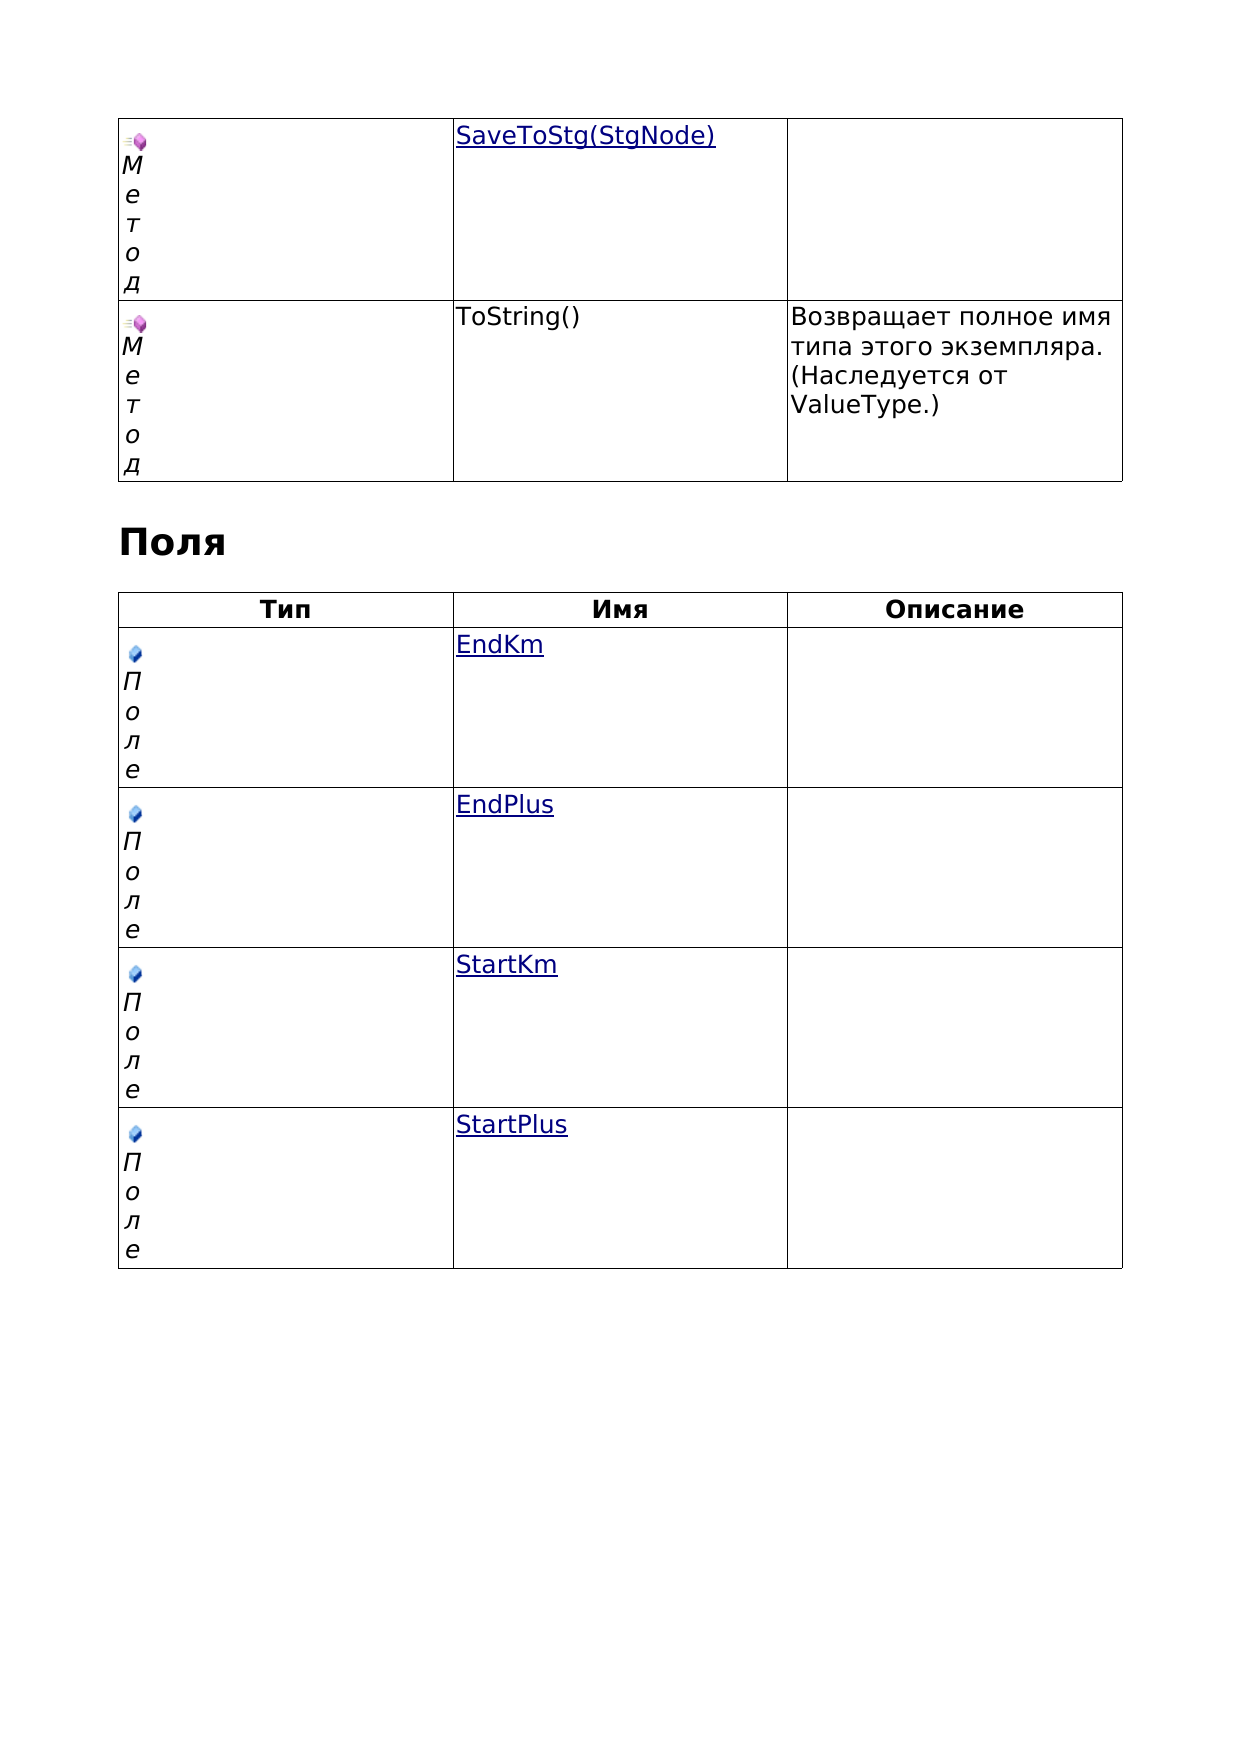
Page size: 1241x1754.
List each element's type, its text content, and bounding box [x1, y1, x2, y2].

table_header Имя [454, 593, 787, 627]
table_cell [119, 788, 453, 947]
table_cell [119, 1108, 453, 1267]
table_cell EndKm [454, 628, 787, 787]
table_cell StartKm [454, 948, 787, 1107]
table_header Описание [788, 593, 1122, 627]
table_cell [788, 1108, 1122, 1267]
table_cell StartPlus [454, 1108, 787, 1267]
picture [121, 133, 147, 151]
table_cell [119, 948, 453, 1107]
table_cell [788, 119, 1122, 299]
table_header Тип [119, 593, 453, 627]
table_cell [788, 628, 1122, 787]
picture [121, 802, 147, 828]
table_cell [119, 628, 453, 787]
table_cell [119, 301, 453, 481]
table_cell [119, 119, 453, 299]
picture [121, 1122, 147, 1148]
picture [121, 962, 147, 988]
table_cell Возвращает полное имя типа этого экземпляра. (Наследуется от ValueType.) [788, 301, 1122, 481]
table_cell SaveToStg(StgNode) [454, 119, 787, 299]
table_cell [788, 948, 1122, 1107]
table_cell [788, 788, 1122, 947]
table_cell ToString() [454, 301, 787, 481]
subtitle Поля [118, 521, 1122, 564]
table_cell EndPlus [454, 788, 787, 947]
picture [121, 642, 147, 668]
picture [121, 315, 147, 333]
